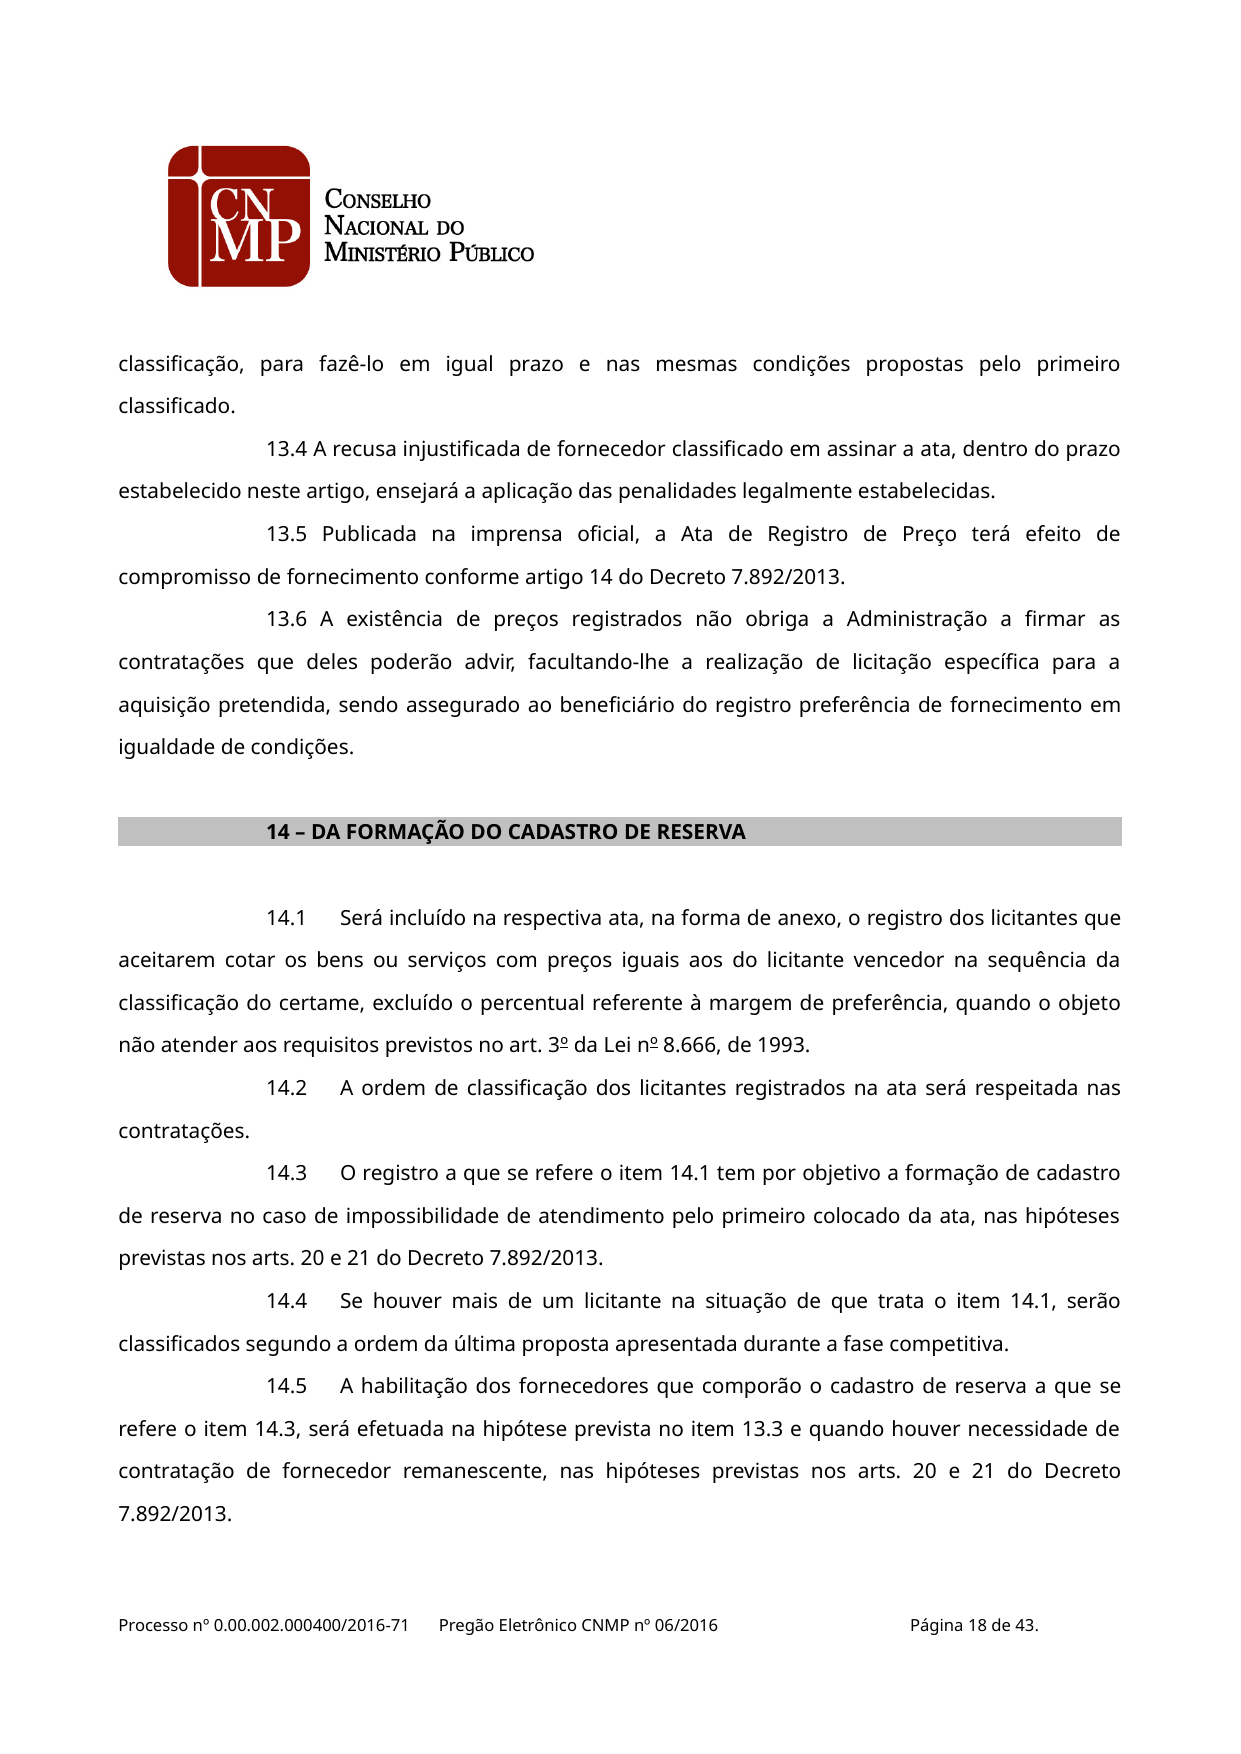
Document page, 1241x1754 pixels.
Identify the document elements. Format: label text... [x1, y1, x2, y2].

text 13.5 Publicada na imprensa oficial, a Ata de Registro de Preço terá efeito de compromisso de fornecimento conforme artigo 14 do Decreto 7.892/2013. [118, 519, 1122, 590]
list A habilitação dos fornecedores que comporão o cadastro de reserva a que se refere o item 14.3, será efetuada na hipótese prevista no item 13.3 e quando houver necessidade de contratação de fornecedor remanescente, nas hipóteses previstas nos arts. 20 e 21 do Decreto 7.892/2013. [118, 1371, 1122, 1528]
list O registro a que se refere o item 14.1 tem por objetivo a formação de cadastro de reserva no caso de impossibilidade de atendimento pelo primeiro colocado da ata, nas hipóteses previstas nos arts. 20 e 21 do Decreto 7.892/2013. [118, 1158, 1122, 1272]
text 13.6 A existência de preços registrados não obriga a Administração a firmar as contratações que deles poderão advir, facultando-lhe a realização de licitação específica para a aquisição pretendida, sendo assegurado ao beneficiário do registro preferência de fornecimento em igualdade de condições. [118, 604, 1122, 761]
text 14 – DA FORMAÇÃO DO CADASTRO DE RESERVA [118, 817, 1122, 846]
text 13.4 A recusa injustificada de fornecedor classificado em assinar a ata, dentro do prazo estabelecido neste artigo, ensejará a aplicação das penalidades legalmente estabelecidas. [118, 434, 1122, 505]
text classificação, para fazê-lo em igual prazo e nas mesmas condições propostas pelo primeiro classificado. [118, 349, 1122, 420]
picture [143, 123, 550, 309]
list Se houver mais de um licitante na situação de que trata o item 14.1, serão classificados segundo a ordem da última proposta apresentada durante a fase competitiva. [118, 1286, 1122, 1357]
list Será incluído na respectiva ata, na forma de anexo, o registro dos licitantes que aceitarem cotar os bens ou serviços com preços iguais aos do licitante vencedor na sequência da classificação do certame, excluído o percentual referente à margem de preferência, quando o objeto não atender aos requisitos previstos no art. 3º da Lei nº 8.666, de 1993. [118, 903, 1122, 1059]
list A ordem de classificação dos licitantes registrados na ata será respeitada nas contratações. [118, 1073, 1122, 1144]
